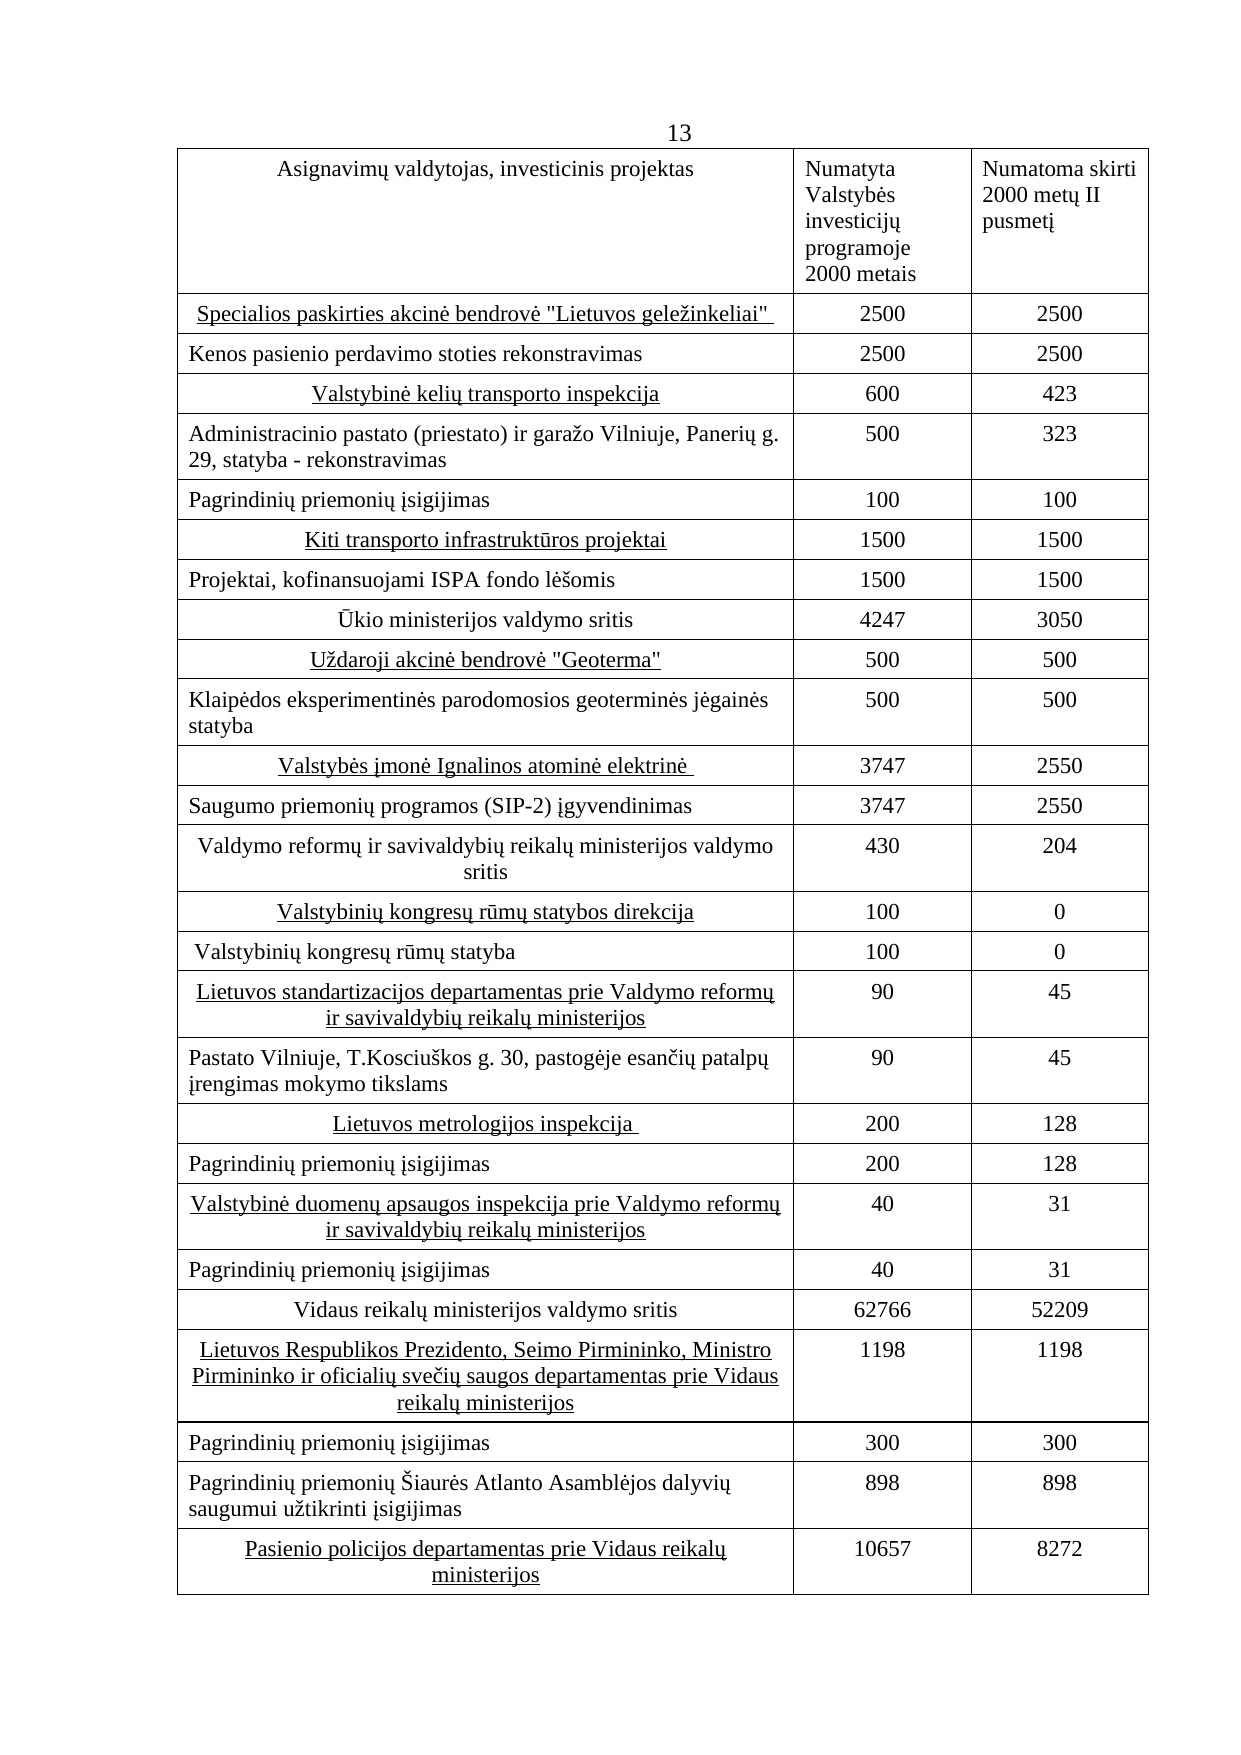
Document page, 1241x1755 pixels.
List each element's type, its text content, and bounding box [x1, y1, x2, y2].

table_cell 1198 [972, 1330, 1148, 1421]
table_cell Valstybinė kelių transporto inspekcija [178, 374, 793, 413]
table_cell 2550 [972, 786, 1148, 824]
table_cell Kiti transporto infrastruktūros projektai [178, 520, 793, 559]
table_cell 45 [972, 971, 1148, 1037]
table_cell Lietuvos metrologijos inspekcija [178, 1104, 793, 1143]
table_cell 500 [972, 679, 1148, 744]
table_cell 423 [972, 374, 1148, 413]
table_cell 10657 [794, 1529, 971, 1594]
table_cell Valstybinių kongresų rūmų statybos direkcija [178, 892, 793, 931]
table_cell 500 [794, 640, 971, 678]
table_cell 2500 [972, 334, 1148, 373]
table_cell Pagrindinių priemonių įsigijimas [178, 1423, 793, 1461]
table_cell 898 [794, 1462, 971, 1527]
table_cell 600 [794, 374, 971, 413]
table_cell 31 [972, 1250, 1148, 1289]
table_cell 3747 [794, 746, 971, 784]
table_header Numatoma skirti 2000 metų II pusmetį [972, 149, 1148, 293]
table_cell 300 [972, 1423, 1148, 1461]
table_cell 100 [794, 480, 971, 519]
table_cell 100 [972, 480, 1148, 519]
table_cell 90 [794, 1038, 971, 1103]
table_cell Kenos pasienio perdavimo stoties rekonstravimas [178, 334, 793, 373]
table_cell Valstybinių kongresų rūmų statyba [178, 932, 793, 970]
table_cell 128 [972, 1144, 1148, 1183]
table_cell 1500 [972, 520, 1148, 559]
table_cell 1500 [972, 560, 1148, 598]
table_cell 3747 [794, 786, 971, 824]
table_cell Valstybės įmonė Ignalinos atominė elektrinė [178, 746, 793, 784]
table_cell Saugumo priemonių programos (SIP-2) įgyvendinimas [178, 786, 793, 824]
table_cell 40 [794, 1250, 971, 1289]
table_cell 40 [794, 1184, 971, 1249]
table_cell Valstybinė duomenų apsaugos inspekcija prie Valdymo reformų ir savivaldybių reikalų ministerijos [178, 1184, 793, 1249]
table_cell 300 [794, 1423, 971, 1461]
table_cell 0 [972, 932, 1148, 970]
table_header Asignavimų valdytojas, investicinis projektas [178, 149, 793, 293]
table_cell 1198 [794, 1330, 971, 1421]
table_cell 1500 [794, 560, 971, 598]
table_cell 204 [972, 825, 1148, 891]
table_cell Uždaroji akcinė bendrovė "Geoterma" [178, 640, 793, 678]
table_cell Pagrindinių priemonių įsigijimas [178, 480, 793, 519]
table_cell 31 [972, 1184, 1148, 1249]
table_cell 500 [972, 640, 1148, 678]
table_cell 0 [972, 892, 1148, 931]
table_cell 2550 [972, 746, 1148, 784]
table_cell 2500 [972, 294, 1148, 333]
table_cell 500 [794, 679, 971, 744]
table_cell Projektai, kofinansuojami ISPA fondo lėšomis [178, 560, 793, 598]
table_cell Pagrindinių priemonių Šiaurės Atlanto Asamblėjos dalyvių saugumui užtikrinti įsigijimas [178, 1462, 793, 1527]
table_cell Vidaus reikalų ministerijos valdymo sritis [178, 1290, 793, 1329]
table_cell 128 [972, 1104, 1148, 1143]
table_cell Ūkio ministerijos valdymo sritis [178, 600, 793, 638]
table_cell 1500 [794, 520, 971, 559]
table_cell Pagrindinių priemonių įsigijimas [178, 1250, 793, 1289]
table_cell 62766 [794, 1290, 971, 1329]
table_cell Pagrindinių priemonių įsigijimas [178, 1144, 793, 1183]
table_cell Klaipėdos eksperimentinės parodomosios geoterminės jėgainės statyba [178, 679, 793, 744]
table_cell 898 [972, 1462, 1148, 1527]
table_cell 52209 [972, 1290, 1148, 1329]
table_cell 4247 [794, 600, 971, 638]
table_cell 2500 [794, 334, 971, 373]
table_cell Pastato Vilniuje, T.Kosciuškos g. 30, pastogėje esančių patalpų įrengimas mokymo tikslams [178, 1038, 793, 1103]
table_cell 8272 [972, 1529, 1148, 1594]
table_header Numatyta Valstybės investicijų programoje 2000 metais [794, 149, 971, 293]
table_cell 430 [794, 825, 971, 891]
table_cell 200 [794, 1104, 971, 1143]
table_cell 90 [794, 971, 971, 1037]
table_cell Valdymo reformų ir savivaldybių reikalų ministerijos valdymo sritis [178, 825, 793, 891]
table_cell Pasienio policijos departamentas prie Vidaus reikalų ministerijos [178, 1529, 793, 1594]
table_cell 2500 [794, 294, 971, 333]
table_cell 100 [794, 932, 971, 970]
table_cell Lietuvos Respublikos Prezidento, Seimo Pirmininko, Ministro Pirmininko ir oficialių svečių saugos departamentas prie Vidaus reikalų ministerijos [178, 1330, 793, 1421]
table_cell 500 [794, 414, 971, 479]
table_cell 100 [794, 892, 971, 931]
table_cell Specialios paskirties akcinė bendrovė "Lietuvos geležinkeliai" [178, 294, 793, 333]
table_cell 45 [972, 1038, 1148, 1103]
table_cell 200 [794, 1144, 971, 1183]
table_cell Lietuvos standartizacijos departamentas prie Valdymo reformų ir savivaldybių reikalų ministerijos [178, 971, 793, 1037]
table_cell Administracinio pastato (priestato) ir garažo Vilniuje, Panerių g. 29, statyba - rekonstravimas [178, 414, 793, 479]
table_cell 323 [972, 414, 1148, 479]
table_cell 3050 [972, 600, 1148, 638]
